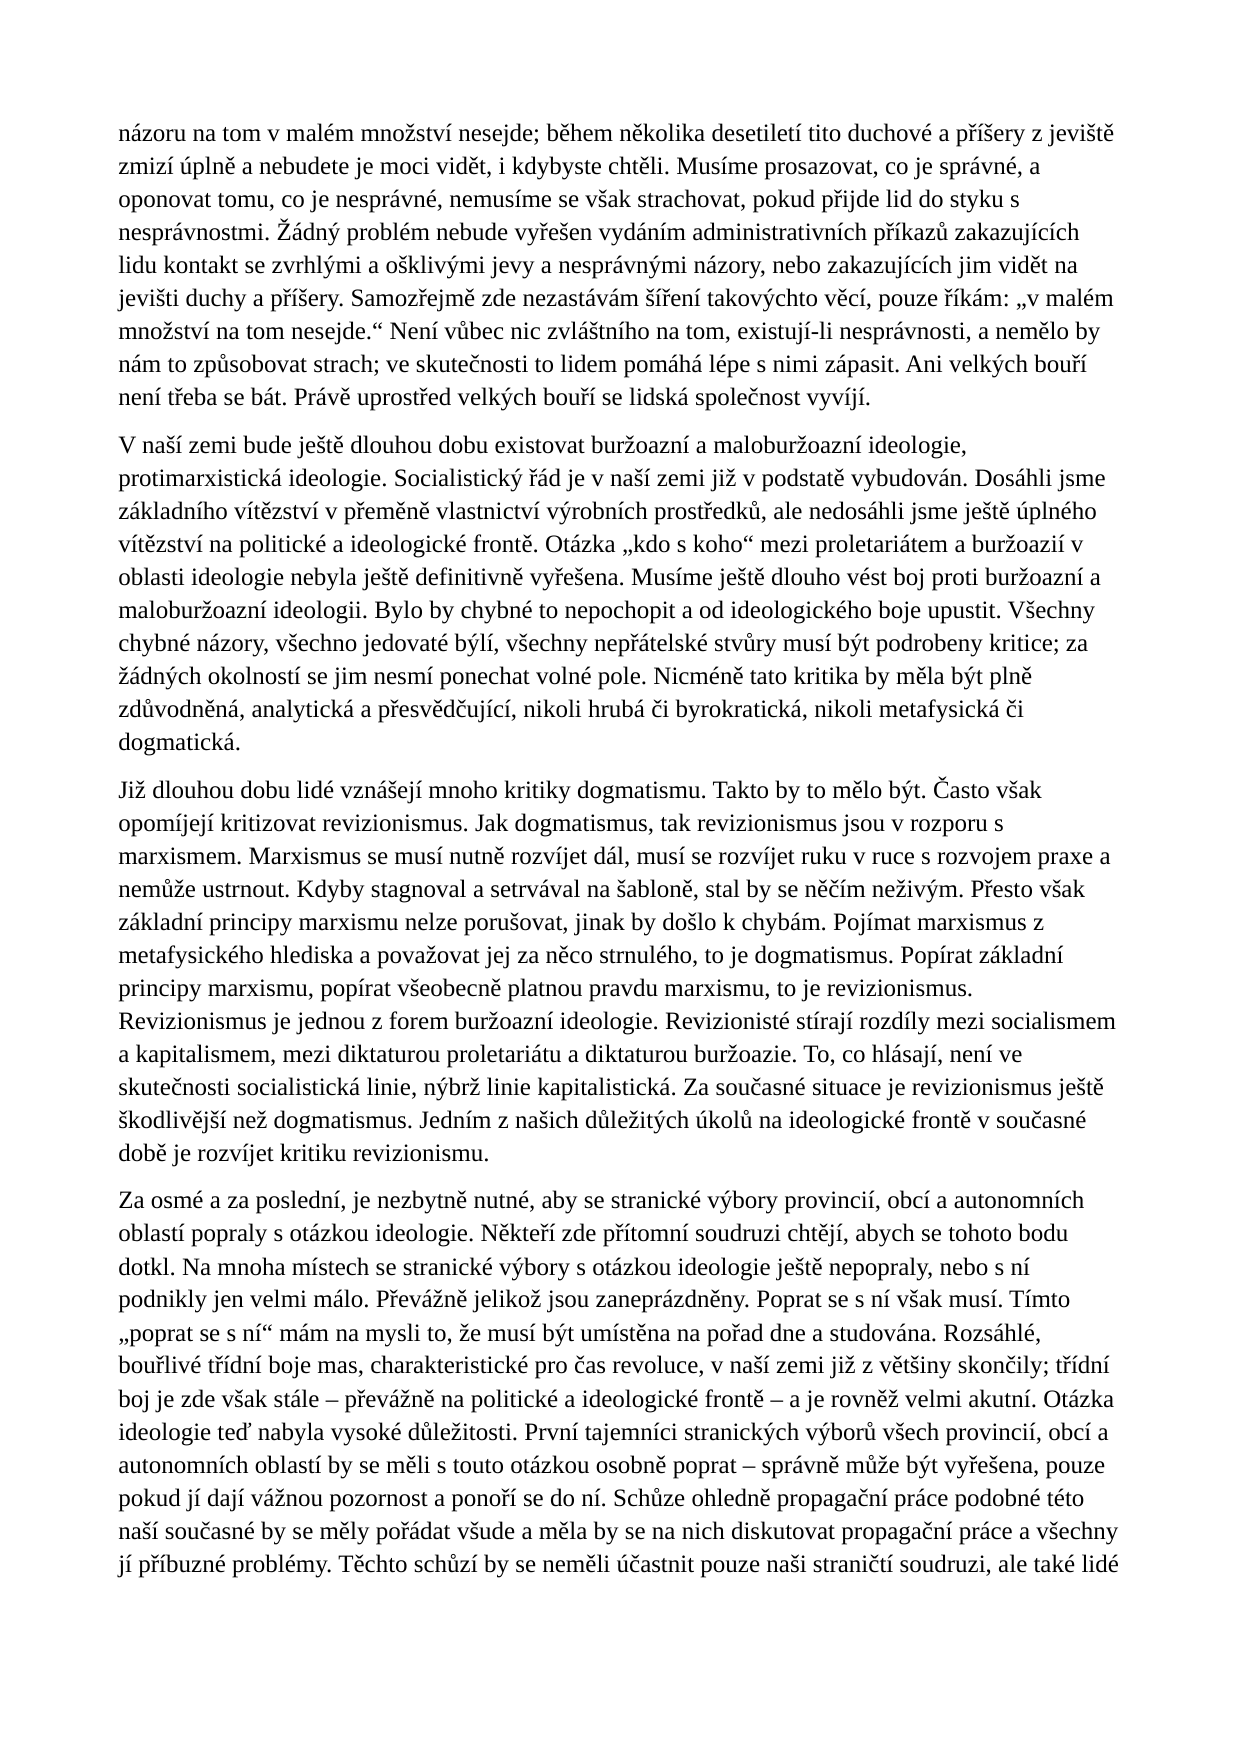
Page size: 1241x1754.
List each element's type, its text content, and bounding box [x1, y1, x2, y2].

text Za osmé a za poslední, je nezbytně nutné, aby se stranické výbory provincií, obcí a autonomních oblastí popraly s otázkou ideologie. Někteří zde přítomní soudruzi chtějí, abych se tohoto bodu dotkl. Na mnoha místech se stranické výbory s otázkou ideologie ještě nepopraly, nebo s ní podnikly jen velmi málo. Převážně jelikož jsou zaneprázdněny. Poprat se s ní však musí. Tímto „poprat se s ní“ mám na mysli to, že musí být umístěna na pořad dne a studována. Rozsáhlé, bouřlivé třídní boje mas, charakteristické pro čas revoluce, v naší zemi již z většiny skončily; třídní boj je zde však stále – převážně na politické a ideologické frontě – a je rovněž velmi akutní. Otázka ideologie teď nabyla vysoké důležitosti. První tajemníci stranických výborů všech provincií, obcí a autonomních oblastí by se měli s touto otázkou osobně poprat – správně může být vyřešena, pouze pokud jí dají vážnou pozornost a ponoří se do ní. Schůze ohledně propagační práce podobné této naší současné by se měly pořádat všude a měla by se na nich diskutovat propagační práce a všechny jí příbuzné problémy. Těchto schůzí by se neměli účastnit pouze naši straničtí soudruzi, ale také lidé [118, 1186, 1122, 1577]
text Již dlouhou dobu lidé vznášejí mnoho kritiky dogmatismu. Takto by to mělo být. Často však opomíjejí kritizovat revizionismus. Jak dogmatismus, tak revizionismus jsou v rozporu s marxismem. Marxismus se musí nutně rozvíjet dál, musí se rozvíjet ruku v ruce s rozvojem praxe a nemůže ustrnout. Kdyby stagnoval a setrvával na šabloně, stal by se něčím neživým. Přesto však základní principy marxismu nelze porušovat, jinak by došlo k chybám. Pojímat marxismus z metafysického hlediska a považovat jej za něco strnulého, to je dogmatismus. Popírat základní principy marxismu, popírat všeobecně platnou pravdu marxismu, to je revizionismus. Revizionismus je jednou z forem buržoazní ideologie. Revizionisté stírají rozdíly mezi socialismem a kapitalismem, mezi diktaturou proletariátu a diktaturou buržoazie. To, co hlásají, není ve skutečnosti socialistická linie, nýbrž linie kapitalistická. Za současné situace je revizionismus ještě škodlivější než dogmatismus. Jedním z našich důležitých úkolů na ideologické frontě v současné době je rozvíjet kritiku revizionismu. [118, 775, 1122, 1167]
text V naší zemi bude ještě dlouhou dobu existovat buržoazní a maloburžoazní ideologie, protimarxistická ideologie. Socialistický řád je v naší zemi již v podstatě vybudován. Dosáhli jsme základního vítězství v přeměně vlastnictví výrobních prostředků, ale nedosáhli jsme ještě úplného vítězství na politické a ideologické frontě. Otázka „kdo s koho“ mezi proletariátem a buržoazií v oblasti ideologie nebyla ještě definitivně vyřešena. Musíme ještě dlouho vést boj proti buržoazní a maloburžoazní ideologii. Bylo by chybné to nepochopit a od ideologického boje upustit. Všechny chybné názory, všechno jedovaté býlí, všechny nepřátelské stvůry musí být podrobeny kritice; za žádných okolností se jim nesmí ponechat volné pole. Nicméně tato kritika by měla být plně zdůvodněná, analytická a přesvědčující, nikoli hrubá či byrokratická, nikoli metafysická či dogmatická. [118, 430, 1122, 756]
text názoru na tom v malém množství nesejde; během několika desetiletí tito duchové a příšery z jeviště zmizí úplně a nebudete je moci vidět, i kdybyste chtěli. Musíme prosazovat, co je správné, a oponovat tomu, co je nesprávné, nemusíme se však strachovat, pokud přijde lid do styku s nesprávnostmi. Žádný problém nebude vyřešen vydáním administrativních příkazů zakazujících lidu kontakt se zvrhlými a ošklivými jevy a nesprávnými názory, nebo zakazujících jim vidět na jevišti duchy a příšery. Samozřejmě zde nezastávám šíření takovýchto věcí, pouze říkám: „v malém množství na tom nesejde.“ Není vůbec nic zvláštního na tom, existují-li nesprávnosti, a nemělo by nám to způsobovat strach; ve skutečnosti to lidem pomáhá lépe s nimi zápasit. Ani velkých bouří není třeba se bát. Právě uprostřed velkých bouří se lidská společnost vyvíjí. [118, 118, 1122, 411]
